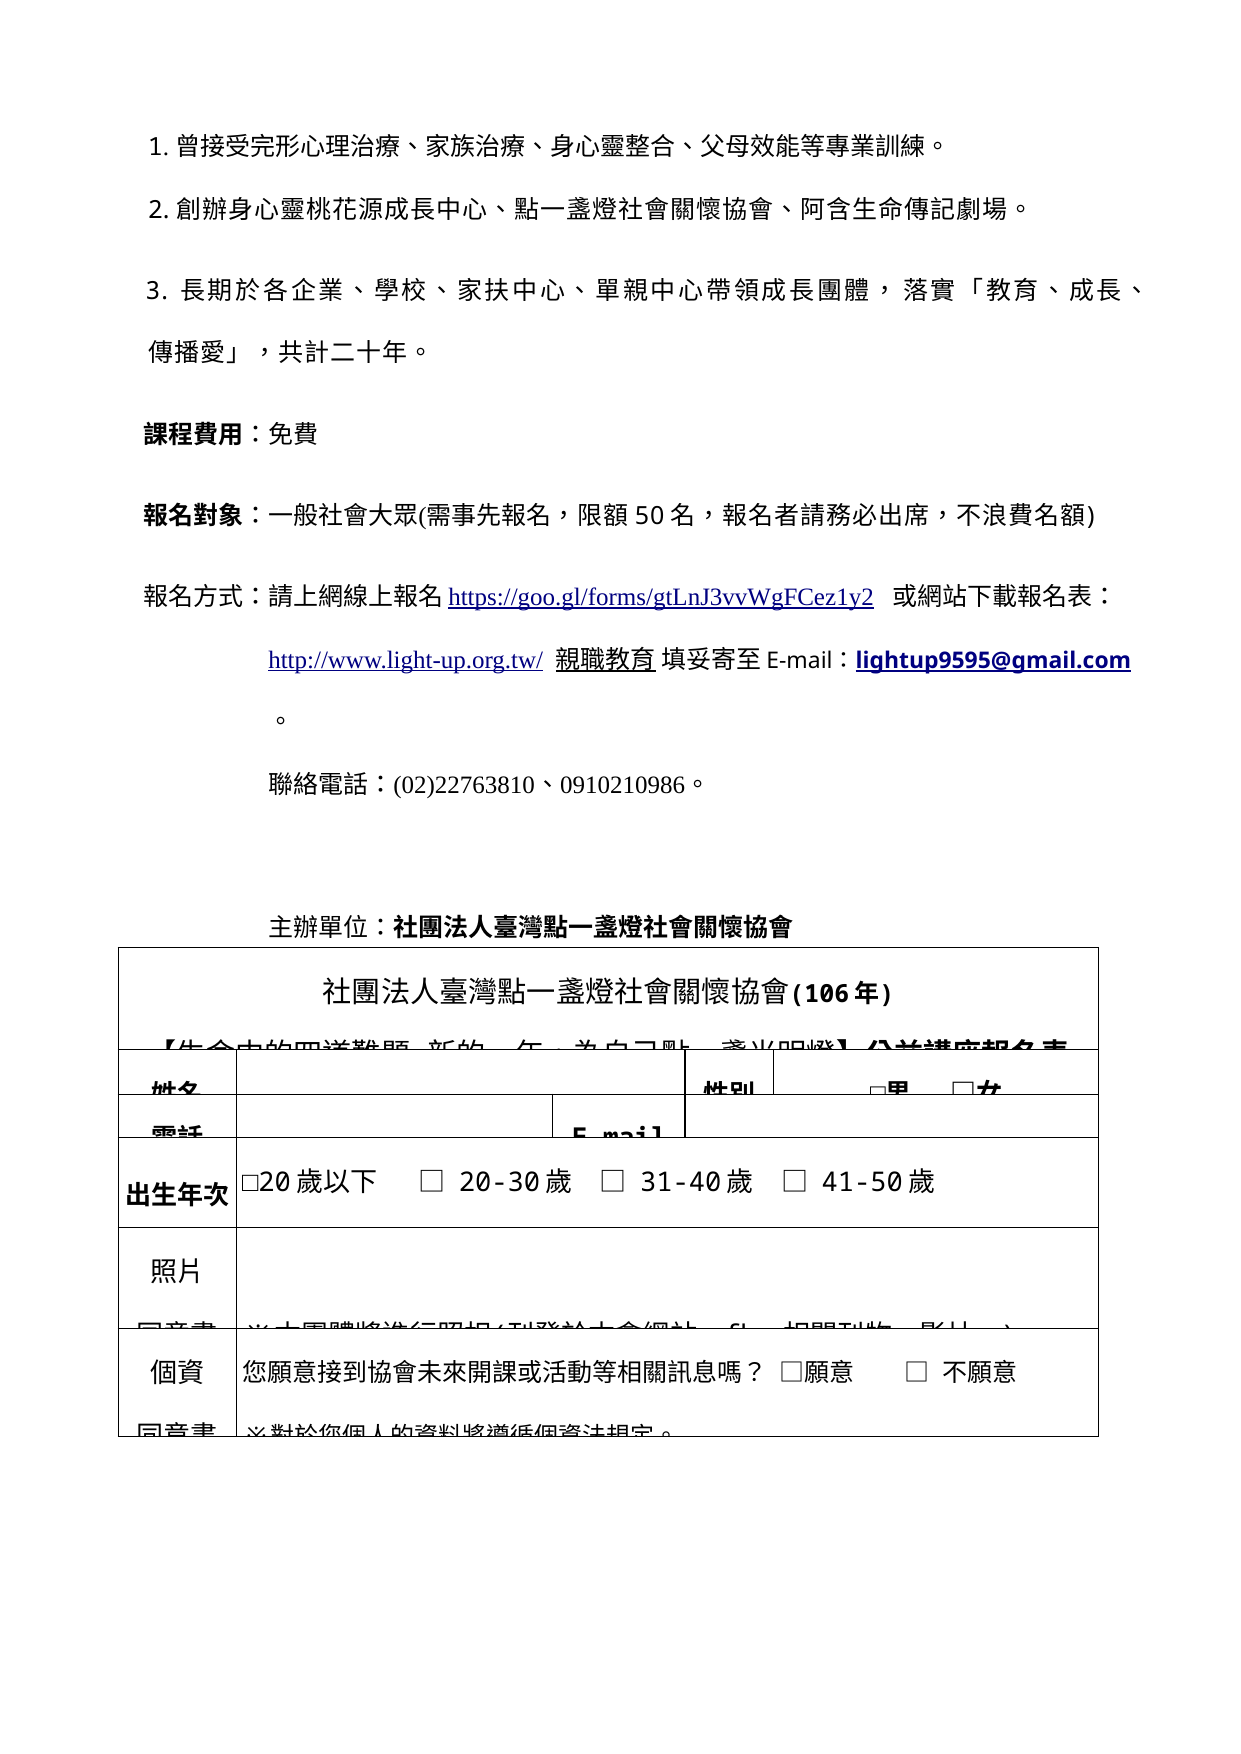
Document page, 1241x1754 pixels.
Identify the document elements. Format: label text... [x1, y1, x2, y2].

table_cell 電話 [119, 1095, 236, 1137]
text 課程費用：免費 [143, 391, 1152, 453]
table_cell 您願意接到協會未來開課或活動等相關訊息嗎？ □願意 □ 不願意 ※對於您個人的資料將遵循個資法規定。 [237, 1329, 1098, 1436]
table_cell [237, 1050, 684, 1093]
text 報名對象：一般社會大眾(需事先報名，限額50名，報名者請務必出席，不浪費名額) [143, 472, 1152, 534]
table_header 社團法人臺灣點一盞燈社會關懷協會(106年) 【生命中的四道難題~新的一年，為自己點一盞光明燈】公益講座報名表 [119, 948, 1098, 1049]
table_cell E-mail [553, 1095, 684, 1137]
table_cell [237, 1095, 552, 1137]
table_cell □20歲以下 □ 20-30歲 □ 31-40歲 □ 41-50歲 □51-60歲 □ 60歲以上 [237, 1138, 1098, 1227]
table_cell 個資 同意書 [119, 1329, 236, 1436]
table_cell 照片 同意書 [119, 1228, 236, 1328]
table_cell □男 □女 [774, 1050, 1098, 1093]
table_cell 姓名 [119, 1050, 236, 1093]
table_cell 出生年次 [119, 1138, 236, 1227]
text 3. 長期於各企業、學校、家扶中心、單親中心帶領成長團體，落實「教育、成長、 傳播愛」，共計二十年。 [118, 247, 1152, 372]
text 2. 創辦身心靈桃花源成長中心、點一盞燈社會關懷協會、阿含生命傳記劇場。 [148, 166, 1152, 228]
text 報名方式：請上網線上報名https://goo.gl/forms/gtLnJ3vvWgFCez1y2 或網站下載報名表：http://www.light-up.org.tw/ 親職教育 填妥寄至E-mail：lightup9595@gmail.com 。 聯絡電話：(02)22763810、0910210986。 [143, 553, 1152, 803]
text 1. 曾接受完形心理治療、家族治療、身心靈整合、父母效能等專業訓練。 [148, 103, 1152, 166]
table_cell 性別 [686, 1050, 773, 1093]
table_cell 姓名 [185, 1086, 193, 1091]
table_cell ※本團體將進行照相(刊登於本會網站、fb、相關刊物、影片…)。 □ 同意(優先錄取) □ 不同意 [237, 1228, 1098, 1328]
table_cell □男 □女 [954, 1083, 972, 1093]
table_cell [686, 1095, 1098, 1137]
text 主辦單位：社團法人臺灣點一盞燈社會關懷協會 [193, 884, 1152, 947]
